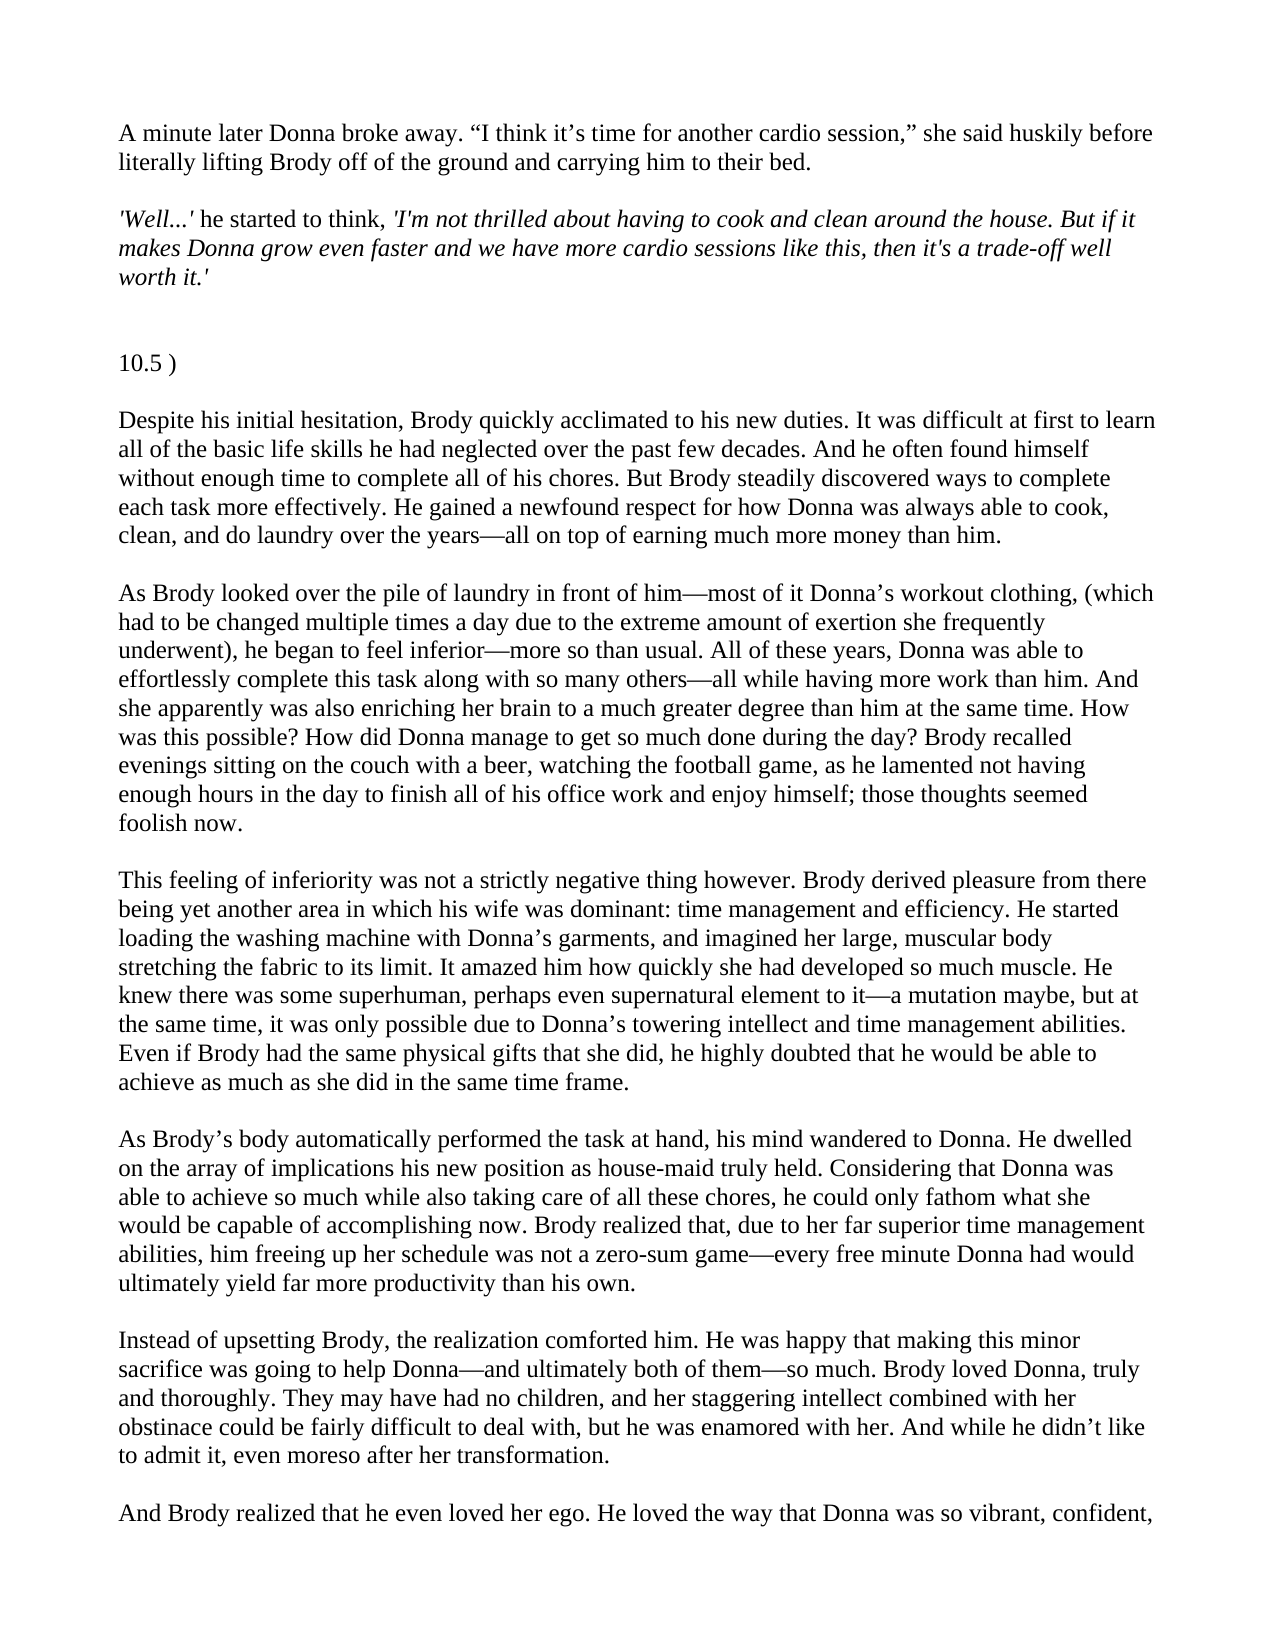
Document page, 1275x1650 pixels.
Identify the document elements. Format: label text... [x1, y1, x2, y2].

text And Brody realized that he even loved her ego. He loved the way that Donna was so vibrant, confident, [118, 1498, 1157, 1527]
text Instead of upsetting Brody, the realization comforted him. He was happy that making this minor sacrifice was going to help Donna—and ultimately both of them—so much. Brody loved Donna, truly and thoroughly. They may have had no children, and her staggering intellect combined with her obstinace could be fairly difficult to deal with, but he was enamored with her. And while he didn’t like to admit it, even moreso after her transformation. [118, 1326, 1157, 1469]
text A minute later Donna broke away. “I think it’s time for another cardio session,” she said huskily before literally lifting Brody off of the ground and carrying him to their bed. [118, 118, 1157, 176]
text This feeling of inferiority was not a strictly negative thing however. Brody derived pleasure from there being yet another area in which his wife was dominant: time management and efficiency. He started loading the washing machine with Donna’s garments, and imagined her large, muscular body stretching the fabric to its limit. It amazed him how quickly she had developed so much muscle. He knew there was some superhuman, perhaps even supernatural element to it—a mutation maybe, but at the same time, it was only possible due to Donna’s towering intellect and time management abilities. Even if Brody had the same physical gifts that she did, he highly doubted that he would be able to achieve as much as she did in the same time frame. [118, 866, 1157, 1096]
text Despite his initial hesitation, Brody quickly acclimated to his new duties. It was difficult at first to learn all of the basic life skills he had neglected over the past few decades. And he often found himself without enough time to complete all of his chores. But Brody steadily discovered ways to complete each task more effectively. He gained a newfound respect for how Donna was always able to cook, clean, and do laundry over the years—all on top of earning much more money than him. [118, 406, 1157, 549]
text As Brody looked over the pile of laundry in front of him—most of it Donna’s workout clothing, (which had to be changed multiple times a day due to the extreme amount of exertion she frequently underwent), he began to feel inferior—more so than usual. All of these years, Donna was able to effortlessly complete this task along with so many others—all while having more work than him. And she apparently was also enriching her brain to a much greater degree than him at the same time. How was this possible? How did Donna manage to get so much done during the day? Brody recalled evenings sitting on the couch with a beer, watching the football game, as he lamented not having enough hours in the day to finish all of his office work and enjoy himself; those thoughts seemed foolish now. [118, 578, 1157, 837]
text As Brody’s body automatically performed the task at hand, his mind wandered to Donna. He dwelled on the array of implications his new position as house-maid truly held. Considering that Donna was able to achieve so much while also taking care of all these chores, he could only fathom what she would be capable of accomplishing now. Brody realized that, due to her far superior time management abilities, him freeing up her schedule was not a zero-sum game—every free minute Donna had would ultimately yield far more productivity than his own. [118, 1124, 1157, 1297]
text 10.5 ) [118, 348, 1157, 377]
text 'Well...' he started to think, 'I'm not thrilled about having to cook and clean around the house. But if it makes Donna grow even faster and we have more cardio sessions like this, then it's a trade-off well worth it.' [118, 204, 1157, 291]
